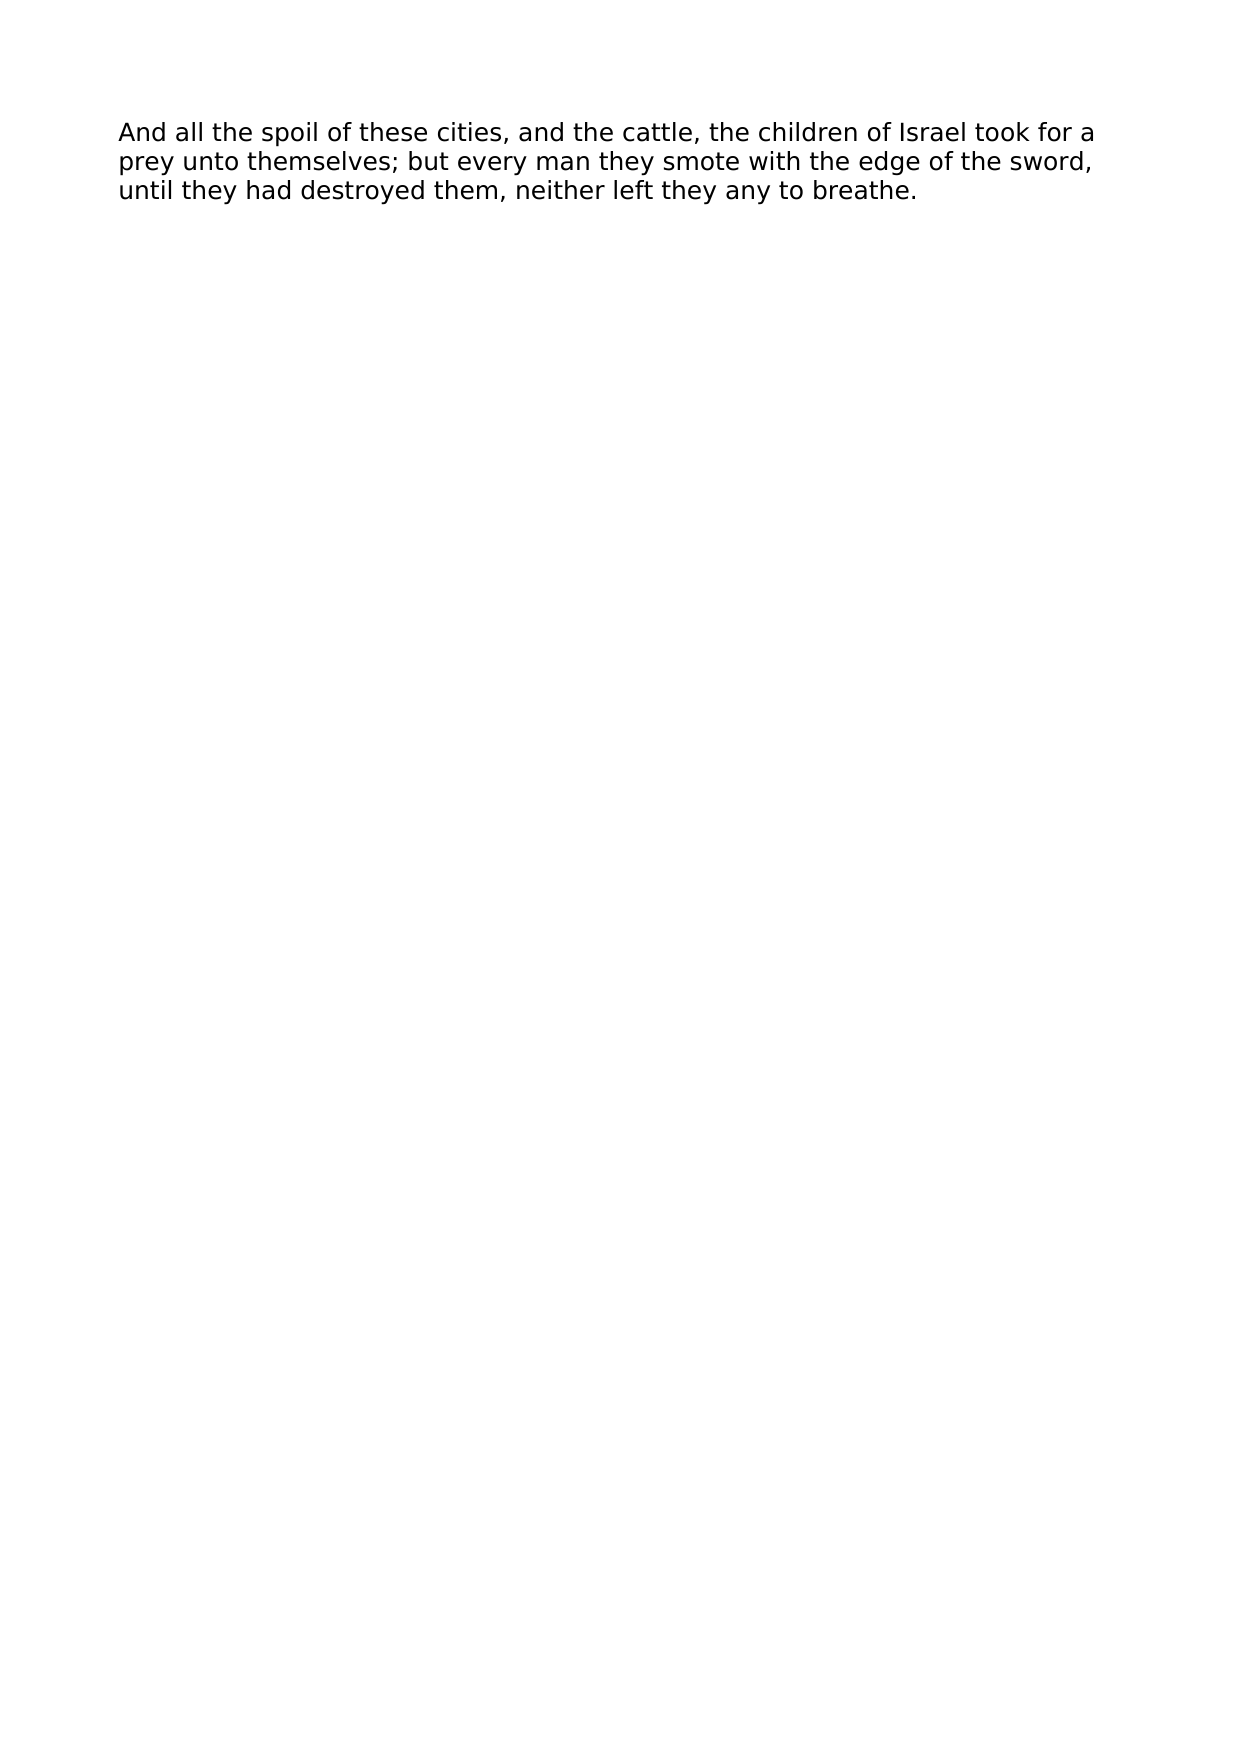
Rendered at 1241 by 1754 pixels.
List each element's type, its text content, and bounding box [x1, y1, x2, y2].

text And all the spoil of these cities, and the cattle, the children of Israel took for a prey unto themselves; but every man they smote with the edge of the sword, until they had destroyed them, neither left they any to breathe. [118, 118, 1122, 206]
